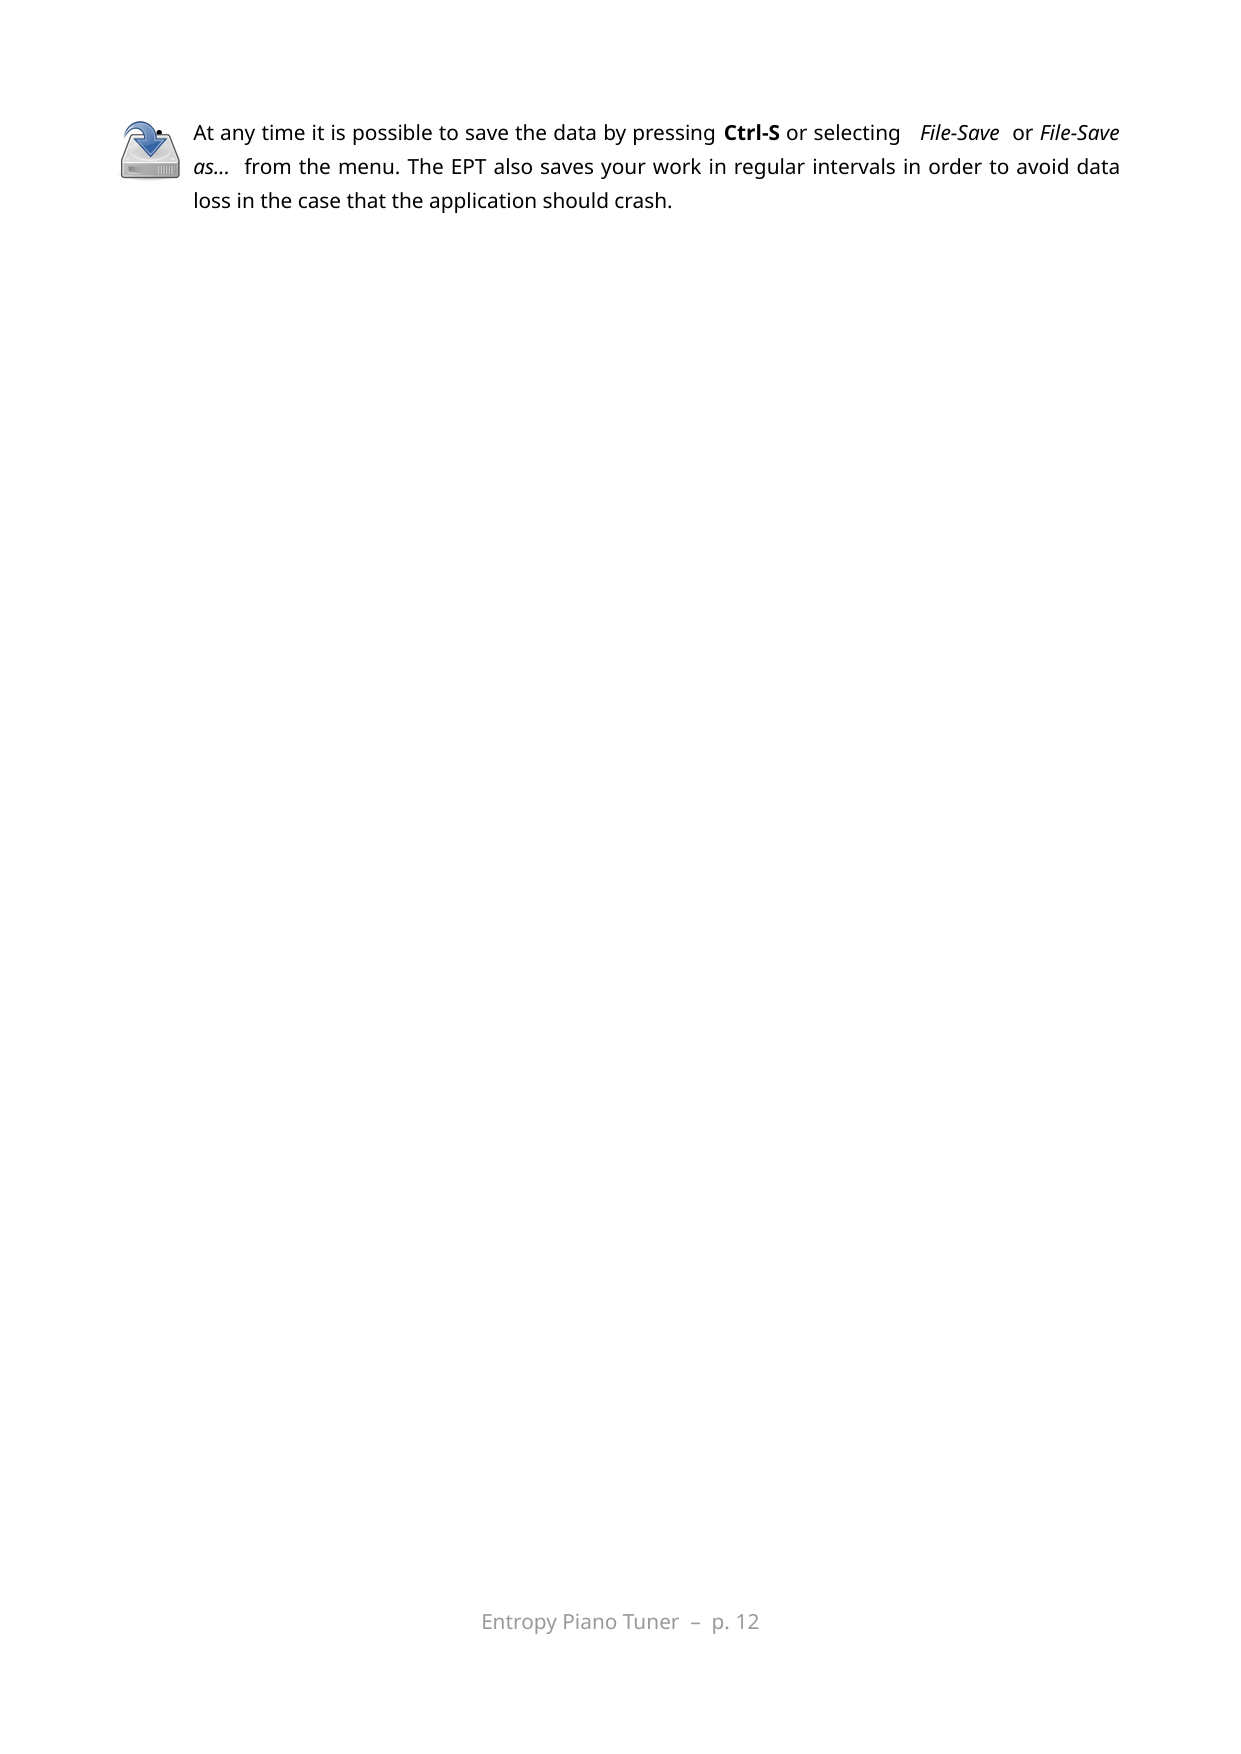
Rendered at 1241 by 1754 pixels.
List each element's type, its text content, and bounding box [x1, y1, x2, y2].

list At any time it is possible to save the data by pressing Ctrl-S or selecting File-Save or File-Save as... from the menu. The EPT also saves your work in regular intervals in order to avoid data loss in the case that the application should crash. [156, 118, 1122, 215]
picture [118, 118, 182, 182]
